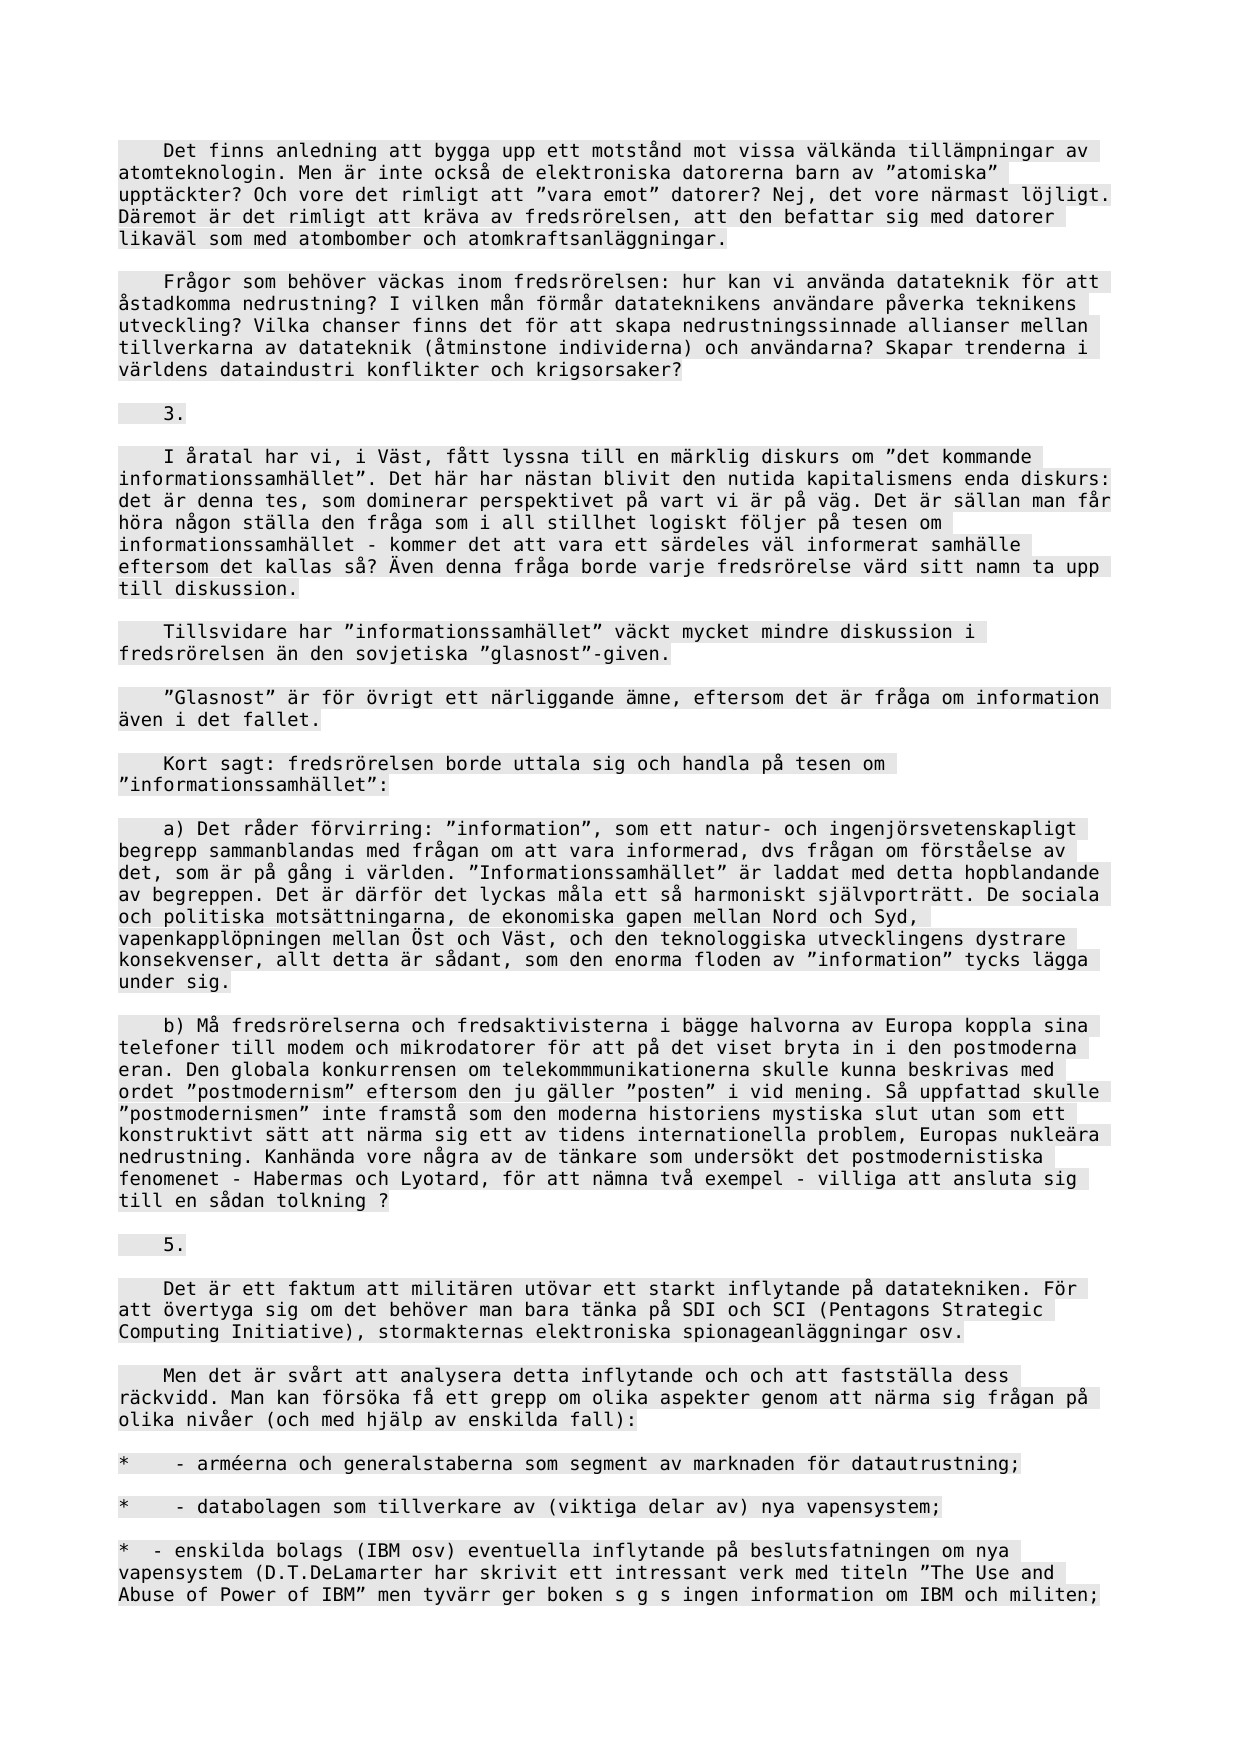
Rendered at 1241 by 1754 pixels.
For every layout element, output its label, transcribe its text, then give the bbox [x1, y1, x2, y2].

text b) Må fredsrörelserna och fredsaktivisterna i bägge halvorna av Europa koppla sina telefoner till modem och mikrodatorer för att på det viset bryta in i den postmoderna eran. Den globala konkurrensen om telekommmunikationerna skulle kunna beskrivas med ordet ”postmodernism” eftersom den ju gäller ”posten” i vid mening. Så uppfattad skulle ”postmodernismen” inte framstå som den moderna historiens mystiska slut utan som ett konstruktivt sätt att närma sig ett av tidens internationella problem, Europas nukleära nedrustning. Kanhända vore några av de tänkare som undersökt det postmodernistiska fenomenet - Habermas och Lyotard, för att nämna två exempel - villiga att ansluta sig till en sådan tolkning ? [118, 1015, 1122, 1212]
text Frågor som behöver väckas inom fredsrörelsen: hur kan vi använda datateknik för att åstadkomma nedrustning? I vilken mån förmår datateknikens användare påverka teknikens utveckling? Vilka chanser finns det för att skapa nedrustningssinnade allianser mellan tillverkarna av datateknik (åtminstone individerna) och användarna? Skapar trenderna i världens dataindustri konflikter och krigsorsaker? [682, 271, 1122, 381]
text * - enskilda bolags (IBM osv) eventuella inflytande på beslutsfatningen om nya vapensystem (D.T.DeLamarter har skrivit ett intressant verk med titeln ”The Use and Abuse of Power of IBM” men tyvärr ger boken s g s ingen information om IBM och militen; [1021, 1540, 1122, 1606]
text a) Det råder förvirring: ”information”, som ett natur- och ingenjörsvetenskapligt begrepp sammanblandas med frågan om att vara informerad, dvs frågan om förståelse av det, som är på gång i världen. ”Informationssamhället” är laddat med detta hopblandande av begreppen. Det är därför det lyckas måla ett så harmoniskt självporträtt. De sociala och politiska motsättningarna, de ekonomiska gapen mellan Nord och Syd, vapenkapplöpningen mellan Öst och Väst, och den teknologgiska utvecklingens dystrare konsekvenser, allt detta är sådant, som den enorma floden av ”information” tycks lägga under sig. [118, 818, 1122, 993]
text Kort sagt: fredsrörelsen borde uttala sig och handla på tesen om ”informationssamhället”: [118, 752, 1122, 796]
text Det är ett faktum att militären utövar ett starkt inflytande på datatekniken. För att övertyga sig om det behöver man bara tänka på SDI och SCI (Pentagons Strategic Computing Initiative), stormakternas elektroniska spionageanläggningar osv. [118, 1277, 1122, 1343]
text 3. [118, 402, 1122, 424]
text * - databolagen som tillverkare av (viktiga delar av) nya vapensystem; [942, 1496, 1122, 1518]
text Tillsvidare har ”informationssamhället” väckt mycket mindre diskussion i fredsrörelsen än den sovjetiska ”glasnost”-given. [671, 621, 1122, 665]
text ”Glasnost” är för övrigt ett närliggande ämne, eftersom det är fråga om information även i det fallet. [321, 687, 1122, 731]
text Men det är svårt att analysera detta inflytande och och att fastställa dess räckvidd. Man kan försöka få ett grepp om olika aspekter genom att närma sig frågan på olika nivåer (och med hjälp av enskilda fall): [637, 1365, 1122, 1431]
text Det finns anledning att bygga upp ett motstånd mot vissa välkända tillämpningar av atomteknologin. Men är inte också de elektroniska datorerna barn av ”atomiska” upptäckter? Och vore det rimligt att ”vara emot” datorer? Nej, det vore närmast löjligt. Däremot är det rimligt att kräva av fredsrörelsen, att den befattar sig med datorer likaväl som med atombomber och atomkraftsanläggningar. [118, 140, 1122, 249]
text I åratal har vi, i Väst, fått lyssna till en märklig diskurs om ”det kommande informationssamhället”. Det här har nästan blivit den nutida kapitalismens enda diskurs: det är denna tes, som dominerar perspektivet på vart vi är på väg. Det är sällan man får höra någon ställa den fråga som i all stillhet logiskt följer på tesen om informationssamhället - kommer det att vara ett särdeles väl informerat samhälle eftersom det kallas så? Även denna fråga borde varje fredsrörelse värd sitt namn ta upp till diskussion. [118, 446, 1122, 599]
text * - arméerna och generalstaberna som segment av marknaden för datautrustning; [118, 1452, 1122, 1474]
text 5. [186, 1234, 1122, 1256]
